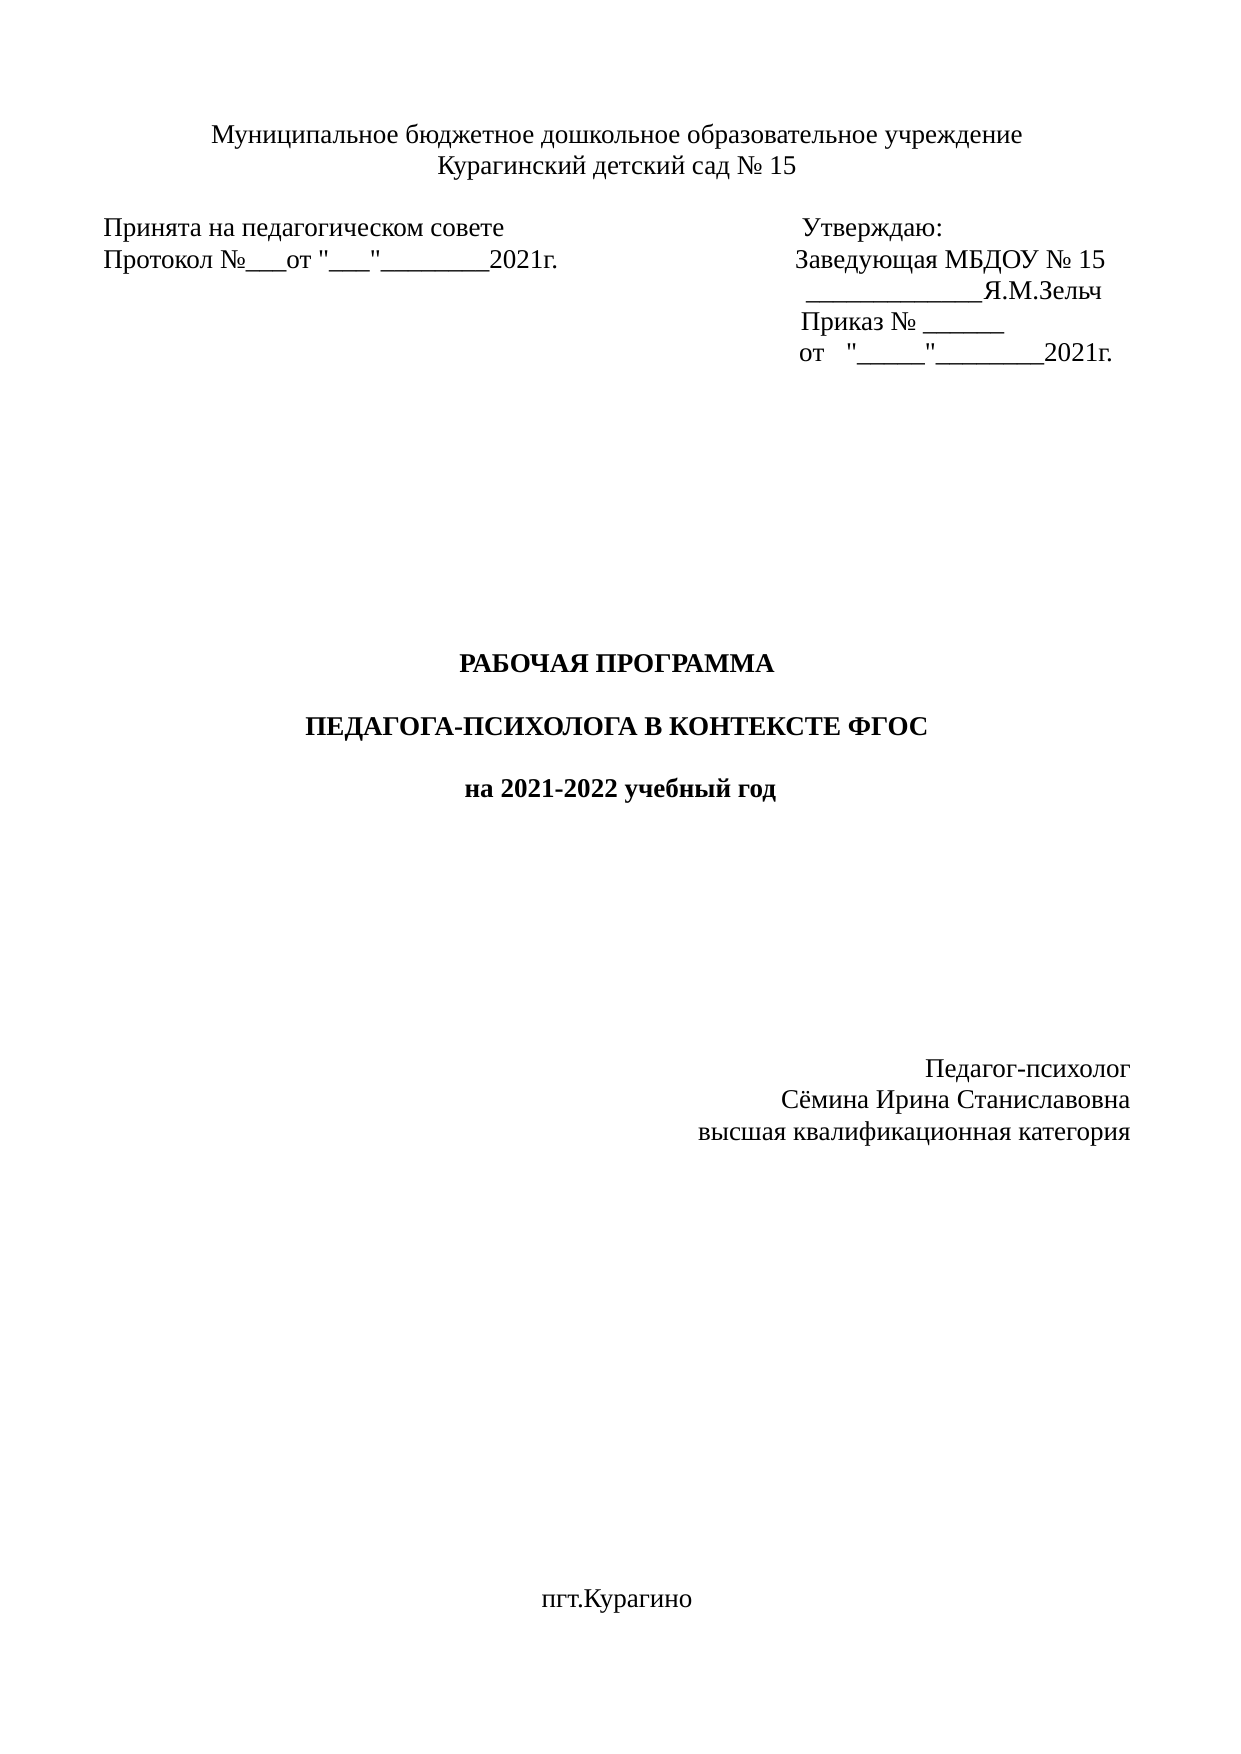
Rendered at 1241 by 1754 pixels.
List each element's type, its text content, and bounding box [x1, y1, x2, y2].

text на 2021-2022 учебный год [103, 772, 1131, 803]
text Приказ № ______ [103, 305, 1131, 336]
text пгт.Курагино [103, 1582, 1131, 1613]
text Муниципальное бюджетное дошкольное образовательное учреждение [103, 118, 1131, 149]
text ПЕДАГОГА-ПСИХОЛОГА В КОНТЕКСТЕ ФГОС [103, 710, 1131, 741]
text Принята на педагогическом совете Утверждаю: [103, 212, 1131, 243]
text Сёмина Ирина Станиславовна [103, 1084, 1131, 1115]
text высшая квалификационная категория [103, 1115, 1131, 1146]
text РАБОЧАЯ ПРОГРАММА [103, 648, 1131, 679]
text от "_____"________2021г. [103, 336, 1131, 367]
text Протокол №___от "___"________2021г. Заведующая МБДОУ № 15 [103, 243, 1131, 274]
text Курагинский детский сад № 15 [103, 149, 1131, 180]
text Педагог-психолог [103, 1052, 1131, 1084]
text _____________Я.М.Зельч [103, 274, 1131, 305]
